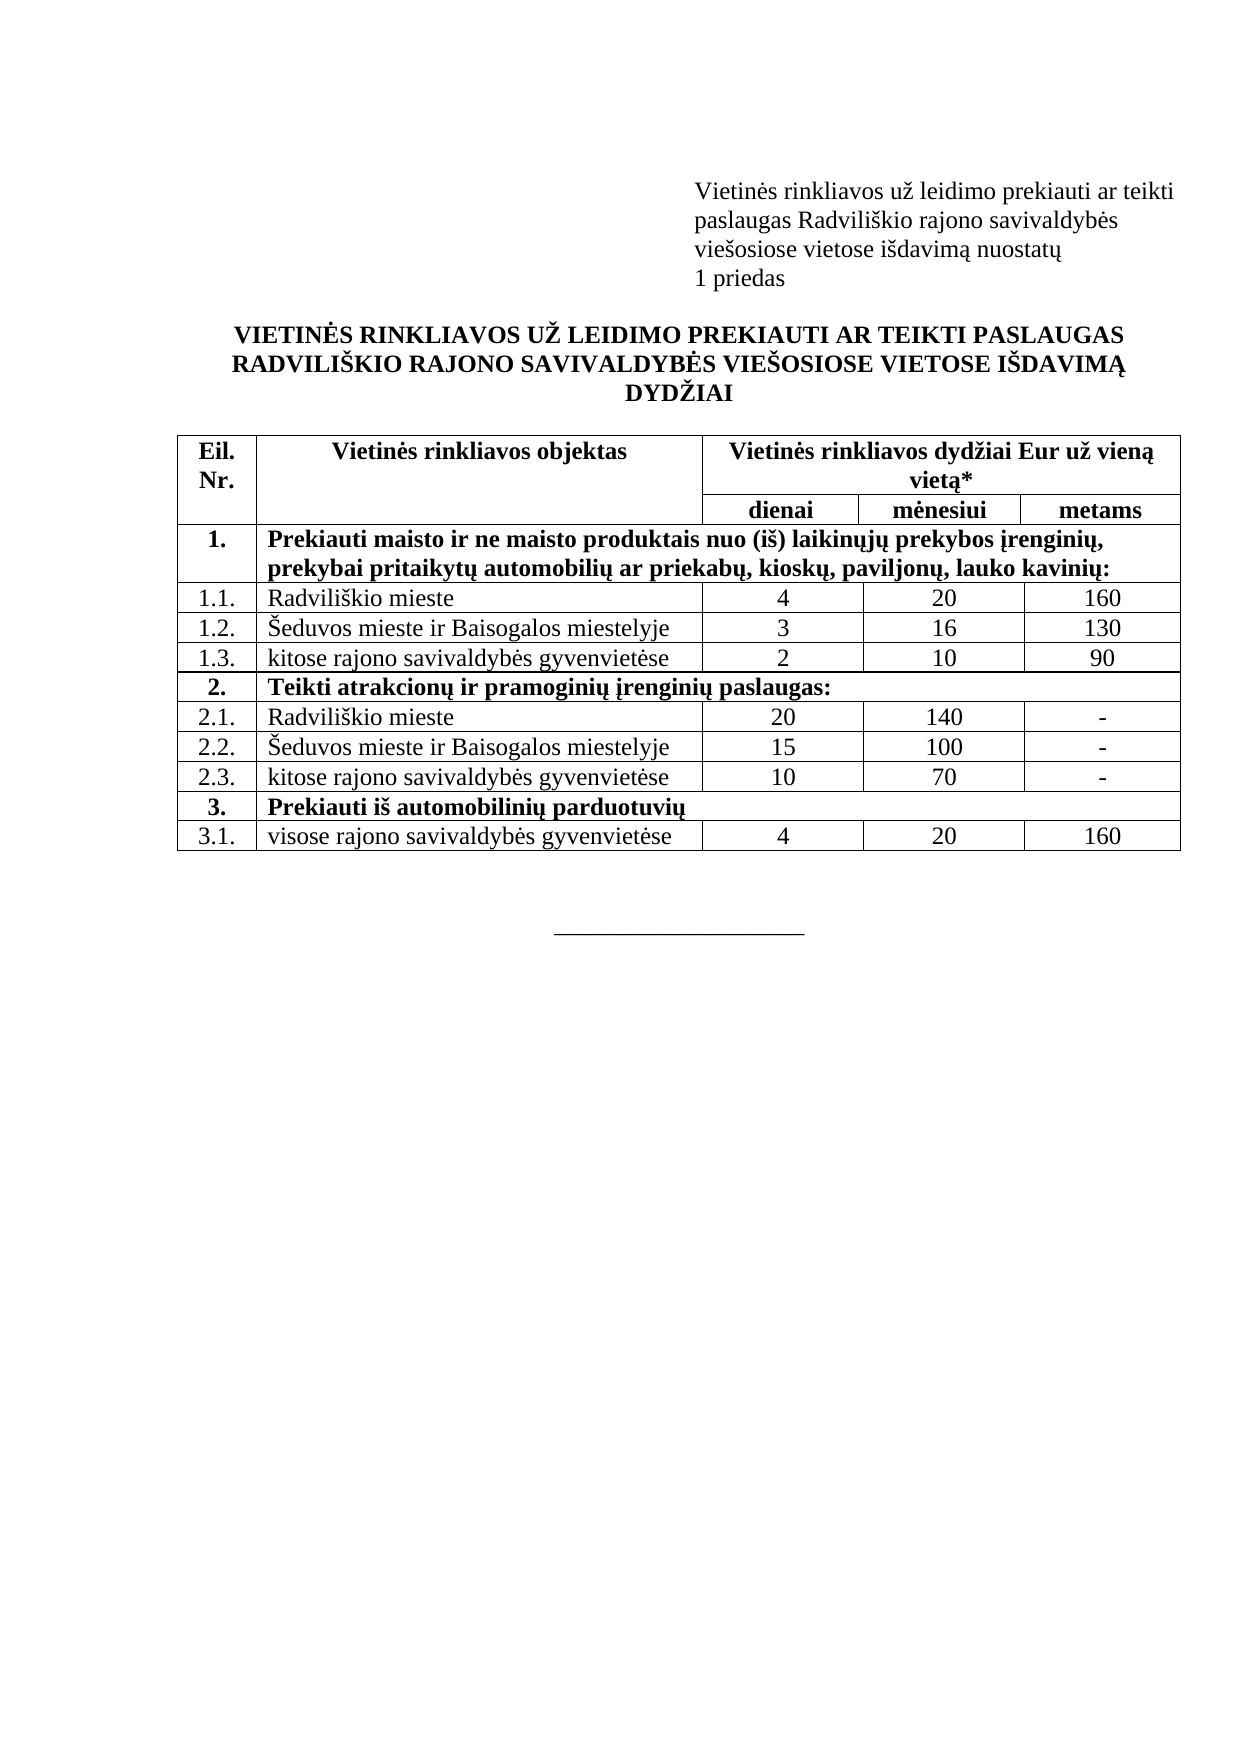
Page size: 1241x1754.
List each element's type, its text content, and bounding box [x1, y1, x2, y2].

table_cell 2.2. [178, 732, 256, 761]
table_cell 3 [703, 613, 863, 642]
table_cell 160 [1025, 583, 1180, 612]
table_cell 20 [864, 821, 1024, 850]
table_cell 1. [178, 525, 256, 582]
table_cell metams [1021, 495, 1180, 523]
table_cell 20 [703, 702, 863, 731]
table_cell 2. [178, 673, 256, 701]
table_cell 4 [703, 583, 863, 612]
table_cell Radviliškio mieste [257, 702, 702, 731]
table_header Vietinės rinkliavos dydžiai Eur už vieną vietą* [703, 436, 1180, 494]
table_cell 100 [864, 732, 1024, 761]
table_cell - [1025, 762, 1180, 791]
table_cell 1.1. [178, 583, 256, 612]
table_cell Prekiauti iš automobilinių parduotuvių [257, 792, 1180, 820]
table_header Vietinės rinkliavos objektas [257, 436, 702, 523]
table_cell Teikti atrakcionų ir pramoginių įrenginių paslaugas: [257, 673, 1180, 701]
table_cell 4 [703, 821, 863, 850]
text 1 priedas [694, 263, 1181, 291]
table_cell kitose rajono savivaldybės gyvenvietėse [257, 643, 702, 671]
table_cell Radviliškio mieste [257, 583, 702, 612]
table_cell 15 [703, 732, 863, 761]
table_cell dienai [703, 495, 858, 523]
table_cell - [1025, 732, 1180, 761]
table_cell 3. [178, 792, 256, 820]
table_cell 140 [864, 702, 1024, 731]
text ____________________ [177, 909, 1181, 937]
table_cell 160 [1025, 821, 1180, 850]
table_cell 16 [864, 613, 1024, 642]
table_cell 10 [703, 762, 863, 791]
table_cell Šeduvos mieste ir Baisogalos miestelyje [257, 613, 702, 642]
text Vietinės rinkliavos už leidimo prekiauti ar teikti paslaugas Radviliškio rajono savivaldybės viešosiose vietose išdavimą nuostatų [694, 176, 1181, 263]
table_cell mėnesiui [859, 495, 1020, 523]
table_cell 1.2. [178, 613, 256, 642]
table_header Eil. Nr. [178, 436, 256, 523]
table_cell 130 [1025, 613, 1180, 642]
table_cell 10 [864, 643, 1024, 671]
table_cell 2.3. [178, 762, 256, 791]
table_cell Šeduvos mieste ir Baisogalos miestelyje [257, 732, 702, 761]
table_cell 3.1. [178, 821, 256, 850]
table_cell Prekiauti maisto ir ne maisto produktais nuo (iš) laikinųjų prekybos įrenginių, prekybai pritaikytų automobilių ar priekabų, kioskų, paviljonų, lauko kavinių: [257, 525, 1180, 582]
table_cell 2.1. [178, 702, 256, 731]
table_cell 2 [703, 643, 863, 671]
text VIETINĖS RINKLIAVOS UŽ LEIDIMO PREKIAUTI AR TEIKTI PASLAUGAS RADVILIŠKIO RAJONO SAVIVALDYBĖS VIEŠOSIOSE VIETOSE IŠDAVIMĄ DYDŽIAI [177, 320, 1181, 406]
table_cell 70 [864, 762, 1024, 791]
table_cell visose rajono savivaldybės gyvenvietėse [257, 821, 702, 850]
table_cell 20 [864, 583, 1024, 612]
table_cell - [1025, 702, 1180, 731]
table_cell 90 [1025, 643, 1180, 671]
table_cell kitose rajono savivaldybės gyvenvietėse [257, 762, 702, 791]
table_cell 1.3. [178, 643, 256, 671]
